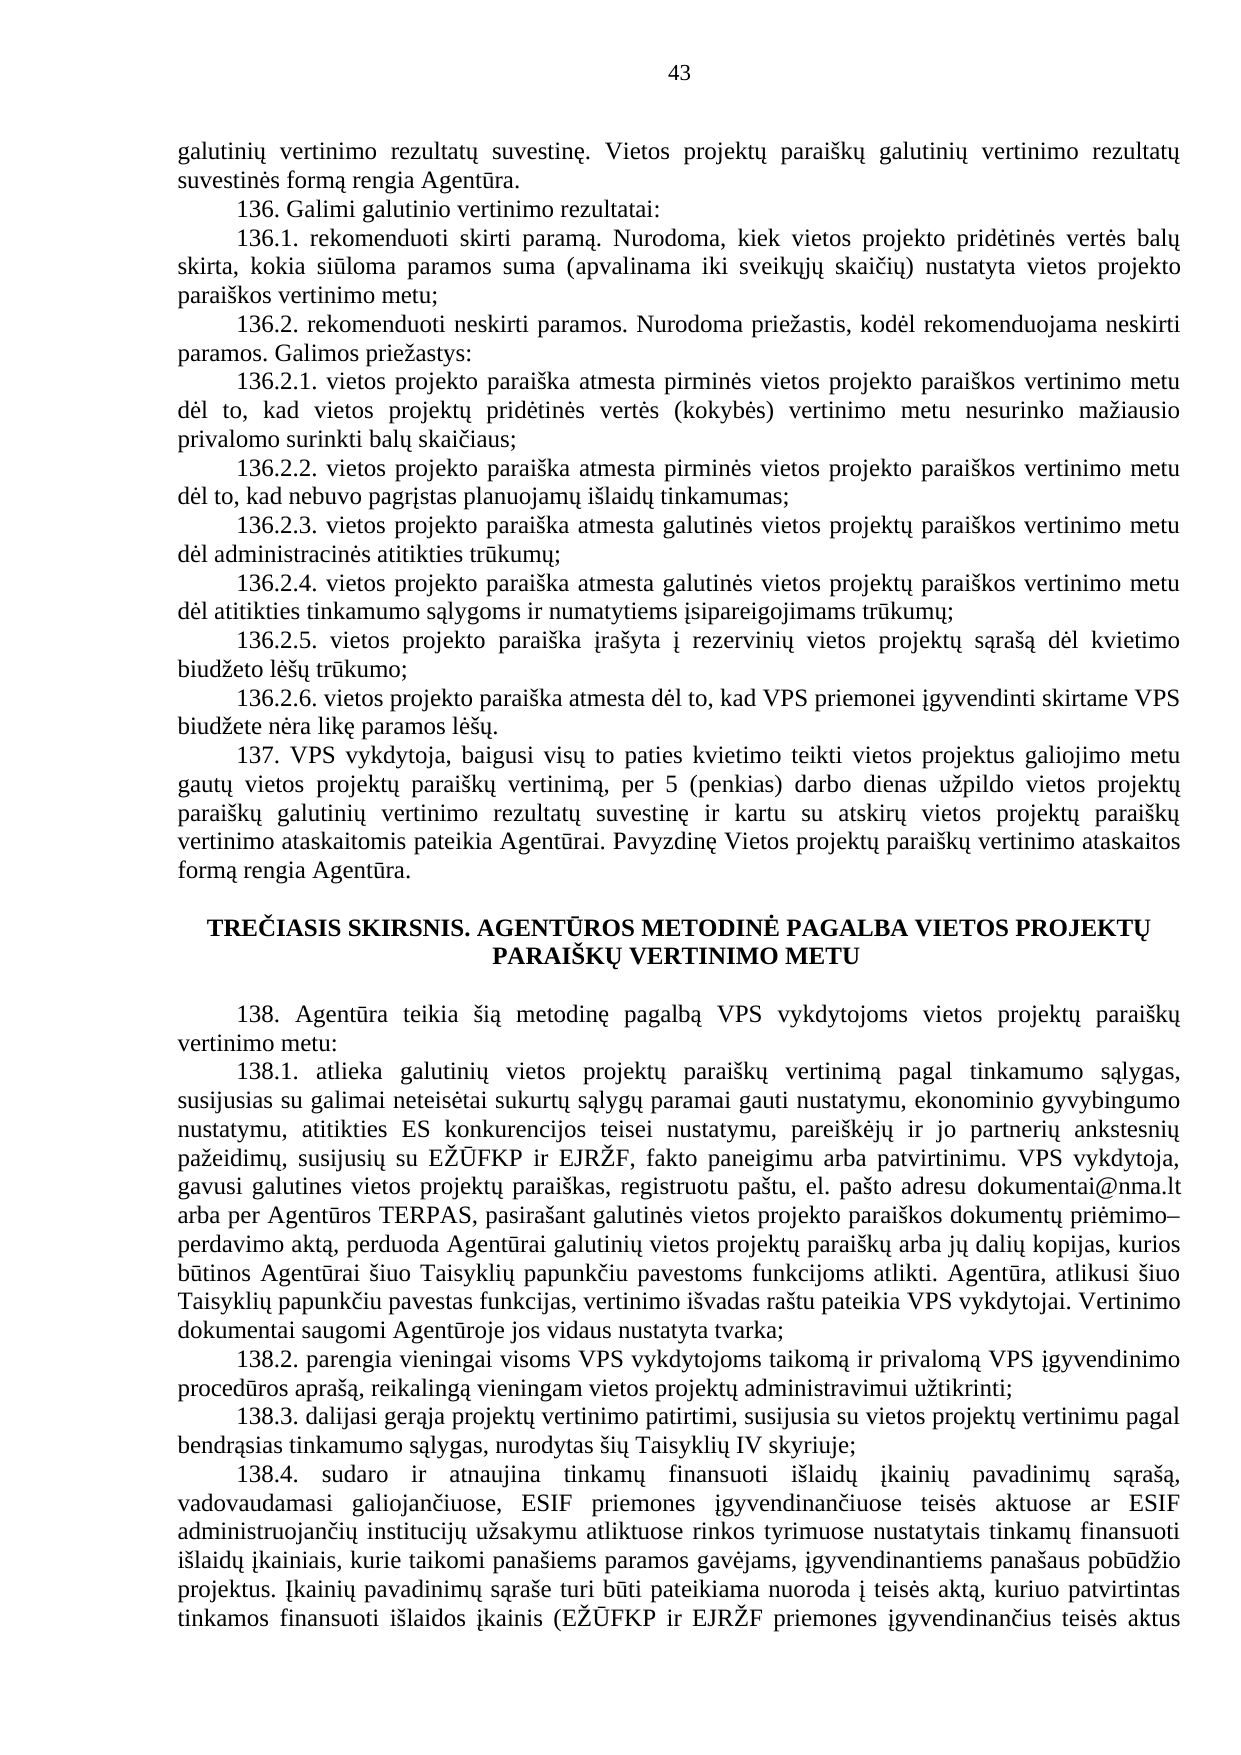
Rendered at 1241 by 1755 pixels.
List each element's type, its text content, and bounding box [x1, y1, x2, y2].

text 136.2.3. vietos projekto paraiška atmesta galutinės vietos projektų paraiškos vertinimo metu dėl administracinės atitikties trūkumų; [177, 510, 1181, 568]
text 136.2.4. vietos projekto paraiška atmesta galutinės vietos projektų paraiškos vertinimo metu dėl atitikties tinkamumo sąlygoms ir numatytiems įsipareigojimams trūkumų; [177, 568, 1181, 625]
text galutinių vertinimo rezultatų suvestinę. Vietos projektų paraiškų galutinių vertinimo rezultatų suvestinės formą rengia Agentūra. [177, 136, 1181, 194]
text 138.4. sudaro ir atnaujina tinkamų finansuoti išlaidų įkainių pavadinimų sąrašą, vadovaudamasi galiojančiuose, ESIF priemones įgyvendinančiuose teisės aktuose ar ESIF administruojančių institucijų užsakymu atliktuose rinkos tyrimuose nustatytais tinkamų finansuoti išlaidų įkainiais, kurie taikomi panašiems paramos gavėjams, įgyvendinantiems panašaus pobūdžio projektus. Įkainių pavadinimų sąraše turi būti pateikiama nuoroda į teisės aktą, kuriuo patvirtintas tinkamos finansuoti išlaidos įkainis (EŽŪFKP ir EJRŽF priemones įgyvendinančius teisės aktus [177, 1459, 1181, 1631]
text 136.2.5. vietos projekto paraiška įrašyta į rezervinių vietos projektų sąrašą dėl kvietimo biudžeto lėšų trūkumo; [177, 625, 1181, 683]
text 136.2.6. vietos projekto paraiška atmesta dėl to, kad VPS priemonei įgyvendinti skirtame VPS biudžete nėra likę paramos lėšų. [177, 683, 1181, 740]
text 136.2. rekomenduoti neskirti paramos. Nurodoma priežastis, kodėl rekomenduojama neskirti paramos. Galimos priežastys: [177, 309, 1181, 366]
text 137. VPS vykdytoja, baigusi visų to paties kvietimo teikti vietos projektus galiojimo metu gautų vietos projektų paraiškų vertinimą, per 5 (penkias) darbo dienas užpildo vietos projektų paraiškų galutinių vertinimo rezultatų suvestinę ir kartu su atskirų vietos projektų paraiškų vertinimo ataskaitomis pateikia Agentūrai. Pavyzdinę Vietos projektų paraiškų vertinimo ataskaitos formą rengia Agentūra. [177, 740, 1181, 884]
text 136.2.2. vietos projekto paraiška atmesta pirminės vietos projekto paraiškos vertinimo metu dėl to, kad nebuvo pagrįstas planuojamų išlaidų tinkamumas; [177, 453, 1181, 510]
text 138.1. atlieka galutinių vietos projektų paraiškų vertinimą pagal tinkamumo sąlygas, susijusias su galimai neteisėtai sukurtų sąlygų paramai gauti nustatymu, ekonominio gyvybingumo nustatymu, atitikties ES konkurencijos teisei nustatymu, pareiškėjų ir jo partnerių ankstesnių pažeidimų, susijusių su EŽŪFKP ir EJRŽF, fakto paneigimu arba patvirtinimu. VPS vykdytoja, gavusi galutines vietos projektų paraiškas, registruotu paštu, el. pašto adresu dokumentai@nma.lt arba per Agentūros TERPAS, pasirašant galutinės vietos projekto paraiškos dokumentų priėmimo–perdavimo aktą, perduoda Agentūrai galutinių vietos projektų paraiškų arba jų dalių kopijas, kurios būtinos Agentūrai šiuo Taisyklių papunkčiu pavestoms funkcijoms atlikti. Agentūra, atlikusi šiuo Taisyklių papunkčiu pavestas funkcijas, vertinimo išvadas raštu pateikia VPS vykdytojai. Vertinimo dokumentai saugomi Agentūroje jos vidaus nustatyta tvarka; [177, 1056, 1181, 1344]
text 136. Galimi galutinio vertinimo rezultatai: [177, 194, 1181, 223]
text 138.3. dalijasi gerąja projektų vertinimo patirtimi, susijusia su vietos projektų vertinimu pagal bendrąsias tinkamumo sąlygas, nurodytas šių Taisyklių IV skyriuje; [177, 1401, 1181, 1459]
text 138. Agentūra teikia šią metodinę pagalbą VPS vykdytojoms vietos projektų paraiškų vertinimo metu: [177, 999, 1181, 1056]
text 136.2.1. vietos projekto paraiška atmesta pirminės vietos projekto paraiškos vertinimo metu dėl to, kad vietos projektų pridėtinės vertės (kokybės) vertinimo metu nesurinko mažiausio privalomo surinkti balų skaičiaus; [177, 366, 1181, 453]
text 138.2. parengia vieningai visoms VPS vykdytojoms taikomą ir privalomą VPS įgyvendinimo procedūros aprašą, reikalingą vieningam vietos projektų administravimui užtikrinti; [177, 1344, 1181, 1401]
text TREČIASIS SKIRSNIS. AGENTŪROS METODINĖ PAGALBA VIETOS PROJEKTŲ PARAIŠKŲ VERTINIMO METU [177, 913, 1181, 970]
text 136.1. rekomenduoti skirti paramą. Nurodoma, kiek vietos projekto pridėtinės vertės balų skirta, kokia siūloma paramos suma (apvalinama iki sveikųjų skaičių) nustatyta vietos projekto paraiškos vertinimo metu; [177, 223, 1181, 309]
